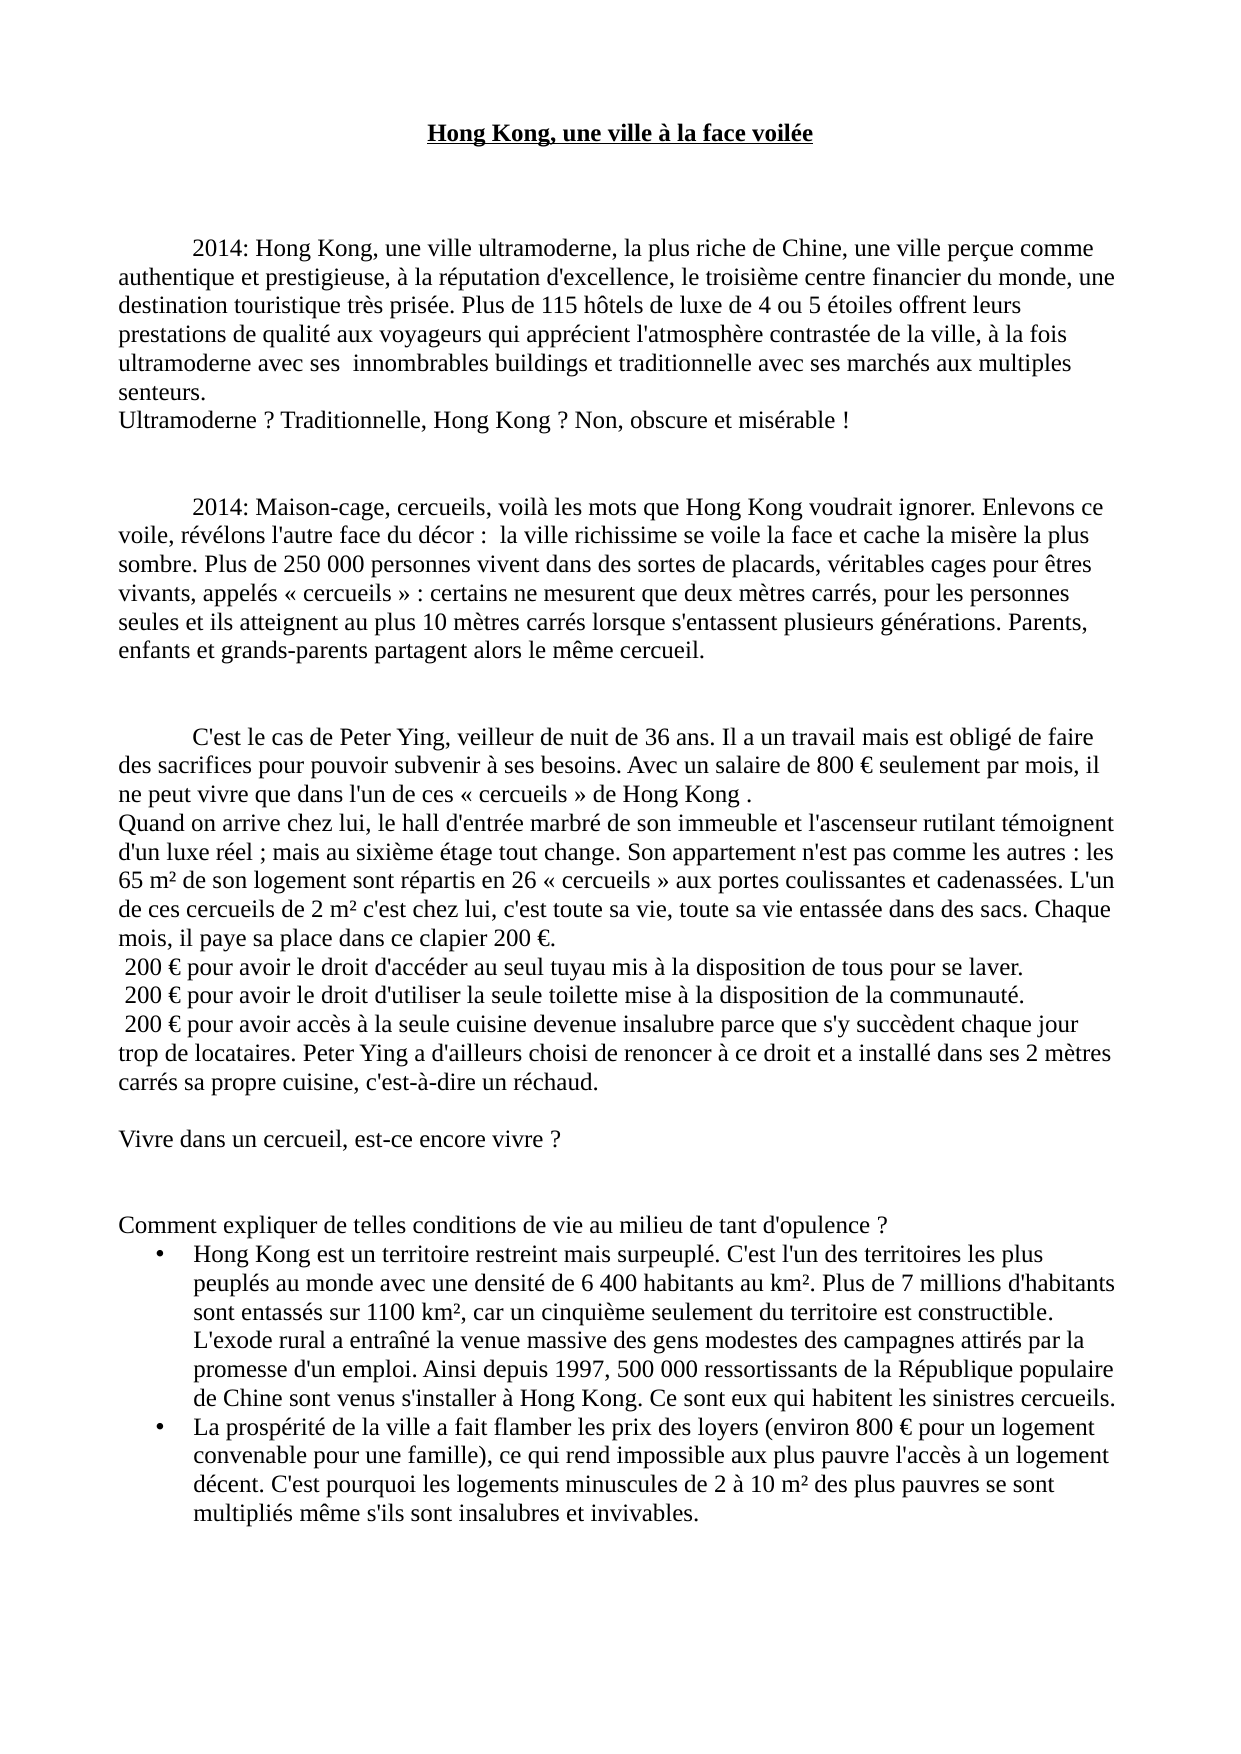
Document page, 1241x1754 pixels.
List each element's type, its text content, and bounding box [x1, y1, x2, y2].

text 200 € pour avoir le droit d'accéder au seul tuyau mis à la disposition de tous pour se laver. [118, 952, 1122, 981]
text Ultramoderne ? Traditionnelle, Hong Kong ? Non, obscure et misérable ! [118, 406, 1122, 434]
text Quand on arrive chez lui, le hall d'entrée marbré de son immeuble et l'ascenseur rutilant témoignent d'un luxe réel ; mais au sixième étage tout change. Son appartement n'est pas comme les autres : les 65 m² de son logement sont répartis en 26 « cercueils » aux portes coulissantes et cadenassées. L'un de ces cercueils de 2 m² c'est chez lui, c'est toute sa vie, toute sa vie entassée dans des sacs. Chaque mois, il paye sa place dans ce clapier 200 €. [118, 808, 1122, 952]
text 2014: Maison-cage, cercueils, voilà les mots que Hong Kong voudrait ignorer. Enlevons ce voile, révélons l'autre face du décor : la ville richissime se voile la face et cache la misère la plus sombre. Plus de 250 000 personnes vivent dans des sortes de placards, véritables cages pour êtres vivants, appelés « cercueils » : certains ne mesurent que deux mètres carrés, pour les personnes seules et ils atteignent au plus 10 mètres carrés lorsque s'entassent plusieurs générations. Parents, enfants et grands-parents partagent alors le même cercueil. [118, 492, 1122, 664]
text C'est le cas de Peter Ying, veilleur de nuit de 36 ans. Il a un travail mais est obligé de faire des sacrifices pour pouvoir subvenir à ses besoins. Avec un salaire de 800 € seulement par mois, il ne peut vivre que dans l'un de ces « cercueils » de Hong Kong . [118, 722, 1122, 808]
text Comment expliquer de telles conditions de vie au milieu de tant d'opulence ? [118, 1211, 1122, 1239]
list La prospérité de la ville a fait flamber les prix des loyers (environ 800 € pour un logement convenable pour une famille), ce qui rend impossible aux plus pauvre l'accès à un logement [156, 1412, 1122, 1469]
text 200 € pour avoir accès à la seule cuisine devenue insalubre parce que s'y succèdent chaque jour trop de locataires. Peter Ying a d'ailleurs choisi de renoncer à ce droit et a installé dans ses 2 mètres carrés sa propre cuisine, c'est-à-dire un réchaud. [118, 1009, 1122, 1096]
text Vivre dans un cercueil, est-ce encore vivre ? [118, 1124, 1122, 1153]
text 2014: Hong Kong, une ville ultramoderne, la plus riche de Chine, une ville perçue comme authentique et prestigieuse, à la réputation d'excellence, le troisième centre financier du monde, une destination touristique très prisée. Plus de 115 hôtels de luxe de 4 ou 5 étoiles offrent leurs prestations de qualité aux voyageurs qui apprécient l'atmosphère contrastée de la ville, à la fois ultramoderne avec ses innombrables buildings et traditionnelle avec ses marchés aux multiples senteurs. [118, 233, 1122, 406]
text 200 € pour avoir le droit d'utiliser la seule toilette mise à la disposition de la communauté. [118, 981, 1122, 1009]
list décent. C'est pourquoi les logements minuscules de 2 à 10 m² des plus pauvres se sont multipliés même s'ils sont insalubres et invivables. [156, 1469, 1122, 1527]
text Hong Kong, une ville à la face voilée [118, 118, 1122, 147]
list Hong Kong est un territoire restreint mais surpeuplé. C'est l'un des territoires les plus peuplés au monde avec une densité de 6 400 habitants au km². Plus de 7 millions d'habitants sont entassés sur 1100 km², car un cinquième seulement du territoire est constructible. L'exode rural a entraîné la venue massive des gens modestes des campagnes attirés par la promesse d'un emploi. Ainsi depuis 1997, 500 000 ressortissants de la République populaire de Chine sont venus s'installer à Hong Kong. Ce sont eux qui habitent les sinistres cercueils. [156, 1239, 1122, 1412]
